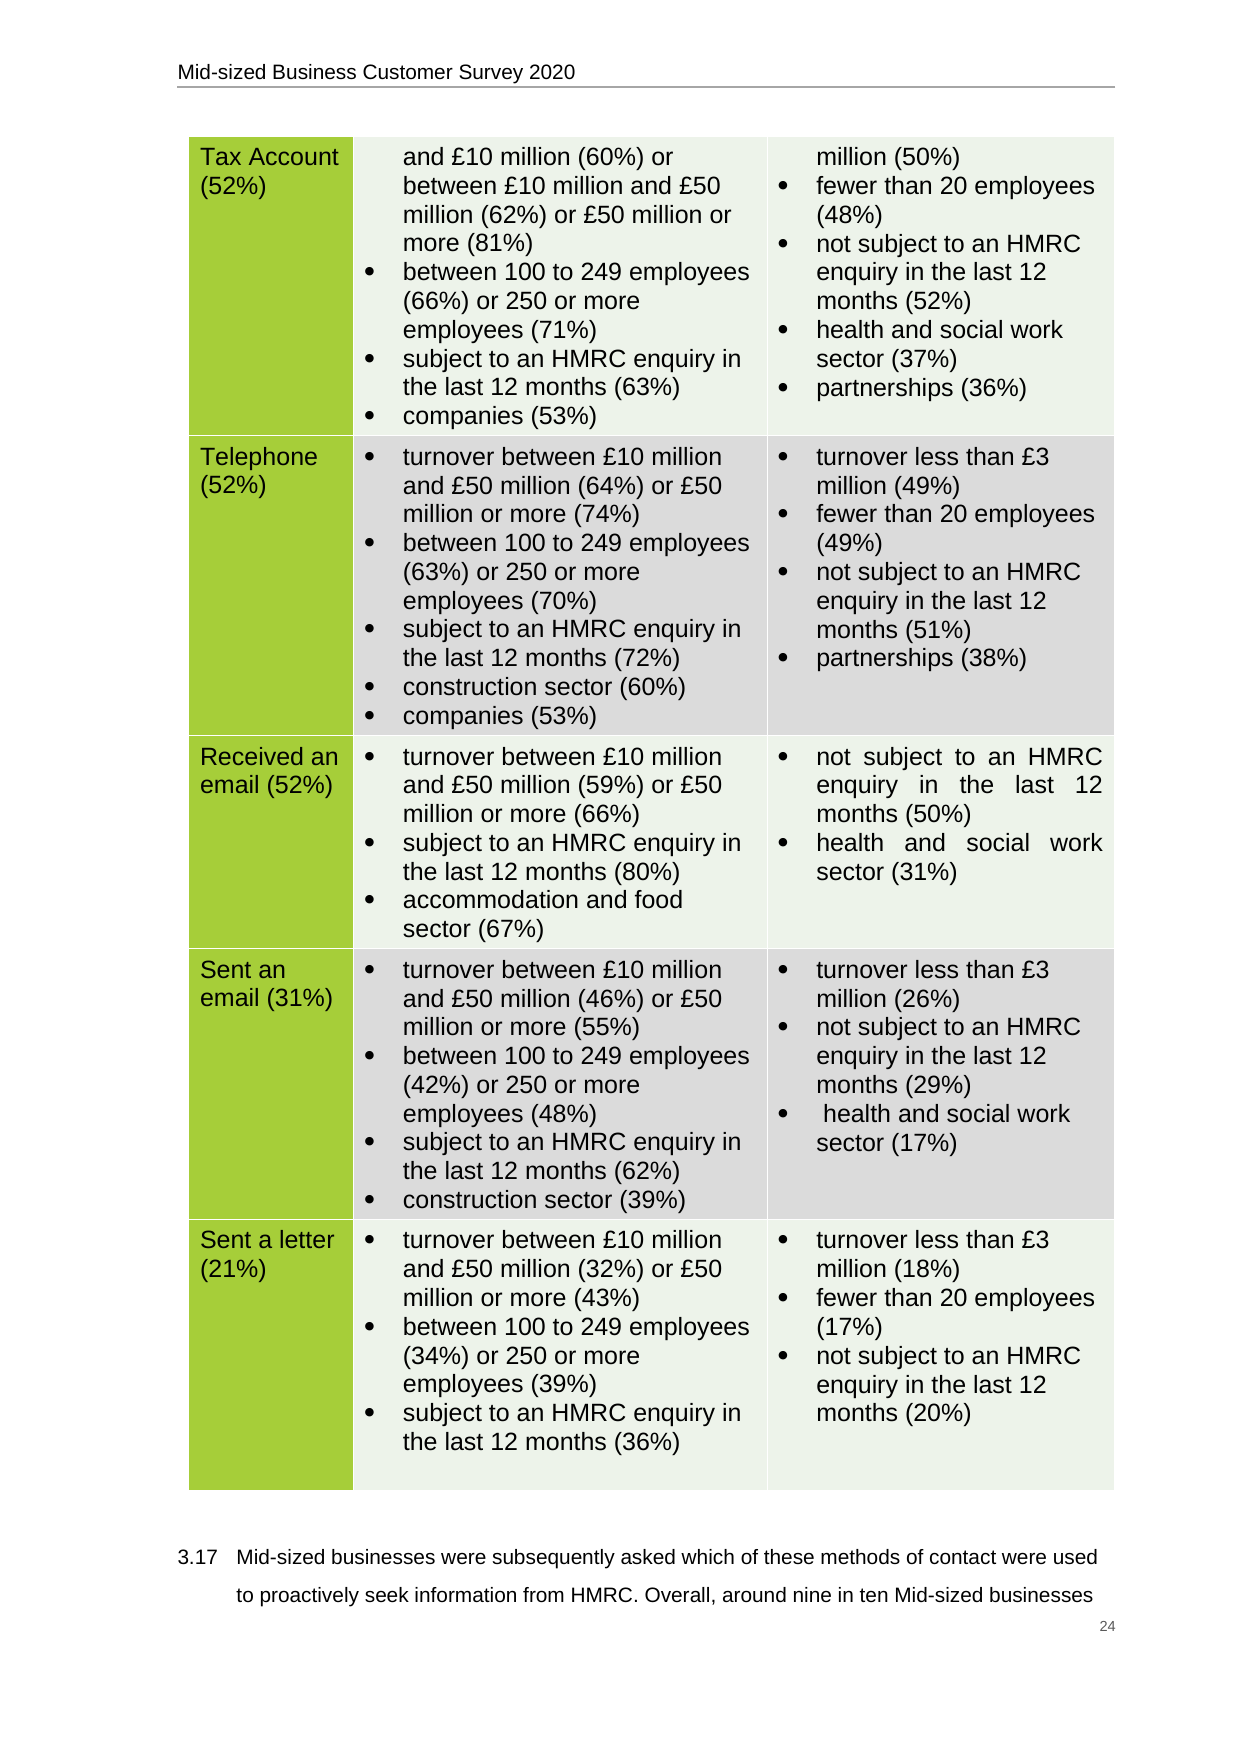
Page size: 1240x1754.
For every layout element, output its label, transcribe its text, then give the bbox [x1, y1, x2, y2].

list Mid-sized businesses were subsequently asked which of these methods of contact were used to proactively seek information from HMRC. Overall, around nine in ten Mid-sized businesses [177, 1545, 1115, 1614]
table_cell Sent an email (31%) [189, 949, 353, 1219]
table_cell turnover between £3 million and £10 million (60%) or between £10 million and £50 million (62%) or £50 million or more (81%) between 100 to 249 employees (66%) or 250 or more employees (71%) subject to an HMRC enquiry in the last 12 months (63%) companies (53%) [354, 137, 767, 435]
table_cell Sent a letter (21%) [189, 1220, 353, 1490]
table_cell Tax Account (52%) [189, 137, 353, 435]
table_cell turnover less than £3 million (26%) not subject to an HMRC enquiry in the last 12 months (29%) health and social work sector (17%) [768, 949, 1114, 1219]
table_cell turnover between £10 million and £50 million (32%) or £50 million or more (43%) between 100 to 249 employees (34%) or 250 or more employees (39%) subject to an HMRC enquiry in the last 12 months (36%) [354, 1220, 767, 1490]
table_cell turnover less than £3 million (18%) fewer than 20 employees (17%) not subject to an HMRC enquiry in the last 12 months (20%) [768, 1220, 1114, 1490]
table_cell Received an email (52%) [189, 736, 353, 948]
table_cell turnover less than £3 million (49%) fewer than 20 employees (49%) not subject to an HMRC enquiry in the last 12 months (51%) partnerships (38%) [768, 436, 1114, 735]
table_cell turnover between £10 million and £50 million (64%) or £50 million or more (74%) between 100 to 249 employees (63%) or 250 or more employees (70%) subject to an HMRC enquiry in the last 12 months (72%) construction sector (60%) companies (53%) [354, 436, 767, 735]
table_cell Telephone (52%) [189, 436, 353, 735]
table_cell turnover between £10 million and £50 million (46%) or £50 million or more (55%) between 100 to 249 employees (42%) or 250 or more employees (48%) subject to an HMRC enquiry in the last 12 months (62%) construction sector (39%) [354, 949, 767, 1219]
table_cell turnover between £10 million and £50 million (59%) or £50 million or more (66%) subject to an HMRC enquiry in the last 12 months (80%) accommodation and food sector (67%) [354, 736, 767, 948]
table_cell turnover less than £3 million (50%) fewer than 20 employees (48%) not subject to an HMRC enquiry in the last 12 months (52%) health and social work sector (37%) partnerships (36%) [768, 137, 1114, 435]
table_cell not subject to an HMRC enquiry in the last 12 months (50%) health and social work sector (31%) [768, 736, 1114, 948]
